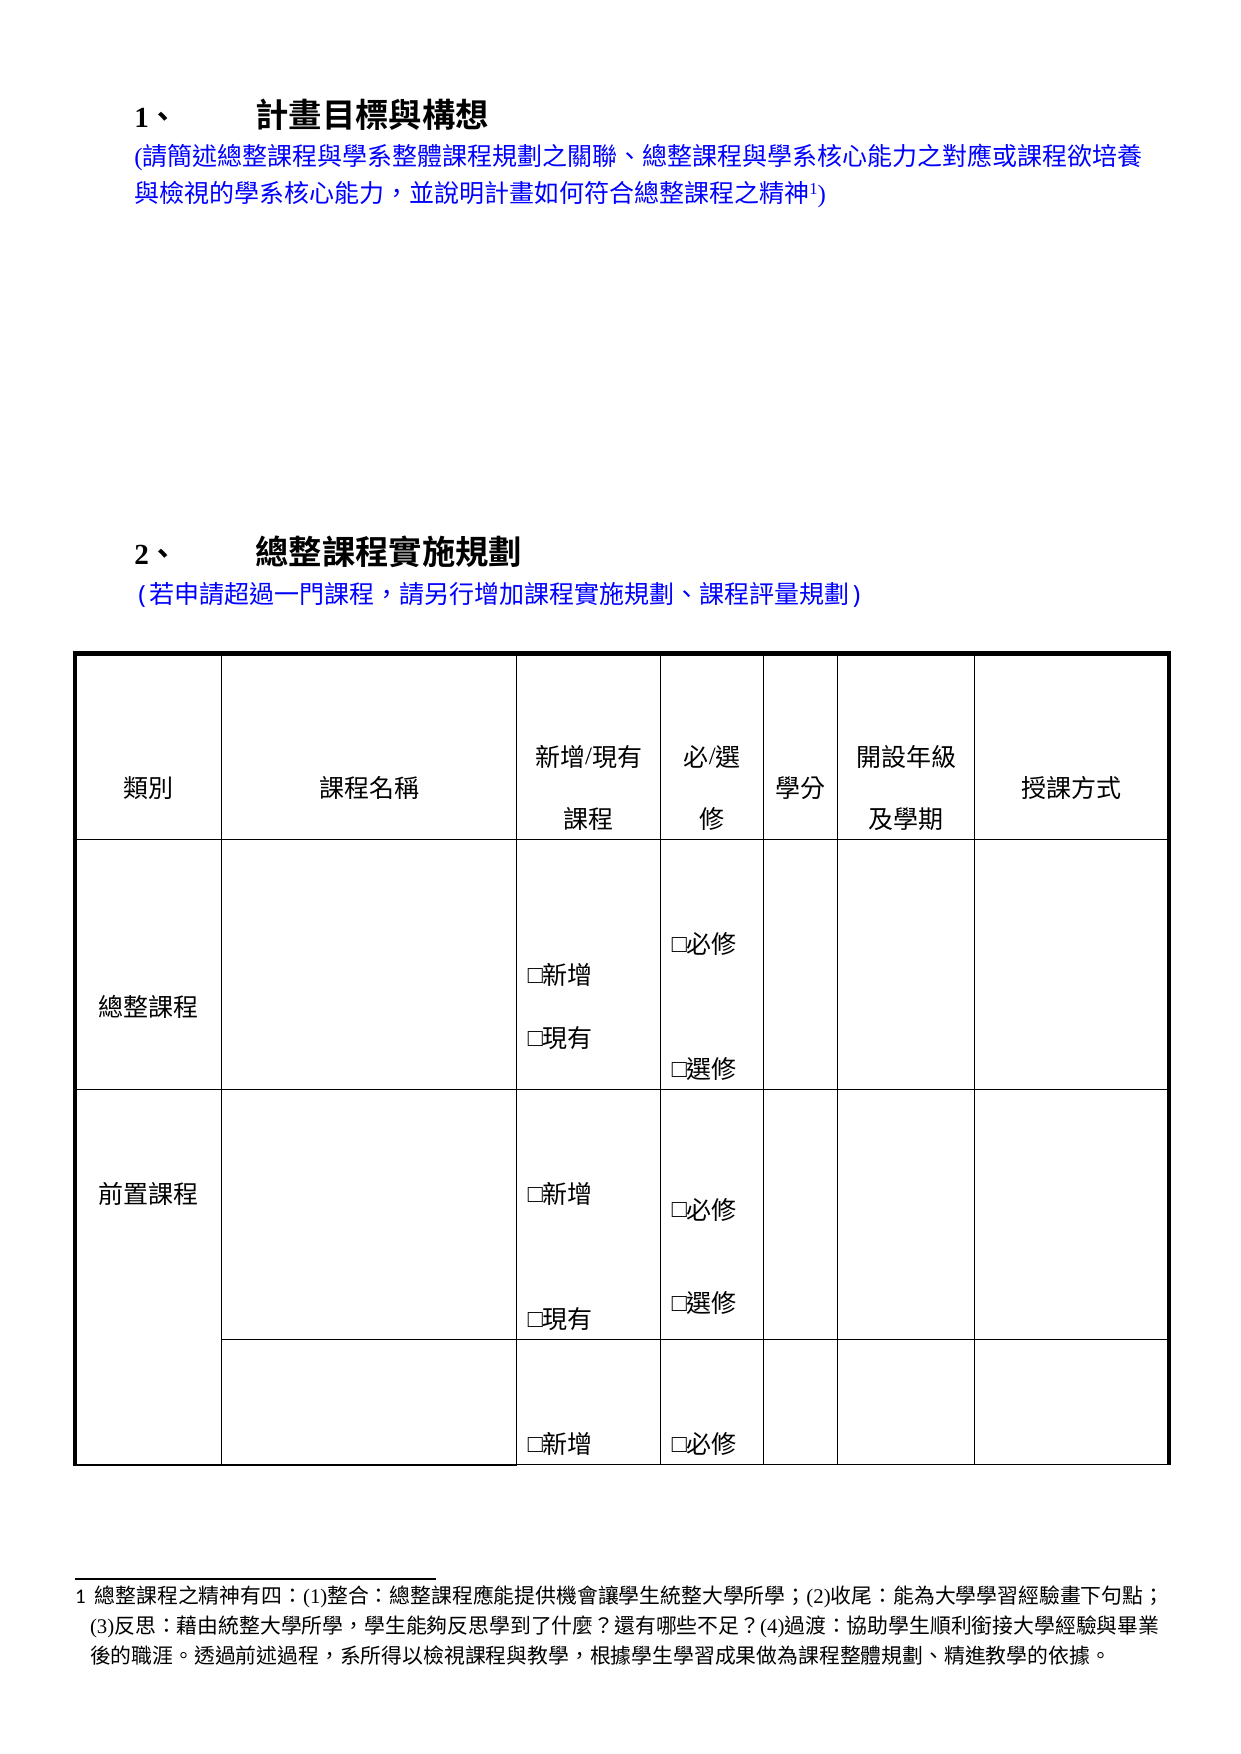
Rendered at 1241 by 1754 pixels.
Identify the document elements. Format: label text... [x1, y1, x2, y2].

table_cell [975, 1340, 1167, 1464]
table_header 授課方式 [975, 656, 1167, 839]
list 計畫目標與構想 [134, 89, 1165, 137]
table_cell [222, 1090, 516, 1338]
table_cell [838, 1090, 974, 1338]
table_cell □新增 [517, 1340, 660, 1464]
table_cell [764, 840, 837, 1088]
table_cell [975, 1090, 1167, 1338]
table_header 課程名稱 [222, 656, 516, 839]
table_header 學分 [764, 656, 837, 839]
table_cell □新增 □現有 [517, 840, 660, 1088]
table_cell □必修 [661, 1340, 763, 1464]
table_header 新增/現有課程 [517, 656, 660, 839]
table_cell □必修 □選修 [661, 1090, 763, 1338]
table_cell [838, 1340, 974, 1464]
table_cell [764, 1090, 837, 1338]
table_cell [975, 840, 1167, 1088]
table_cell [222, 1340, 516, 1464]
table_header 類別 [77, 656, 221, 839]
table_cell [764, 1340, 837, 1464]
table_header 開設年級及學期 [838, 656, 974, 839]
text (請簡述總整課程與學系整體課程規劃之關聯、總整課程與學系核心能力之對應或課程欲培養與檢視的學系核心能力，並說明計畫如何符合總整課程之精神) [134, 137, 1165, 209]
table_cell □新增 □現有 [517, 1090, 660, 1338]
table_cell 總整課程 [77, 840, 221, 1088]
list 總整課程實施規劃 [134, 526, 1165, 574]
table_cell □必修 □選修 [661, 840, 763, 1088]
table_cell 前置課程 [77, 1090, 221, 1464]
table_header 必/選修 [661, 656, 763, 839]
table_cell [838, 840, 974, 1088]
table_cell [222, 840, 516, 1088]
text (若申請超過一門課程，請另行增加課程實施規劃、課程評量規劃) [134, 574, 1165, 611]
text 總整課程之精神有四：(1)整合：總整課程應能提供機會讓學生統整大學所學；(2)收尾：能為大學學習經驗畫下句點；(3)反思：藉由統整大學所學，學生能夠反思學到了什麼？還有哪些不足？(4)過渡：協助學生順利銜接大學經驗與畢業後的職涯。透過前述過程，系所得以檢視課程與教學，根據學生學習成果做為課程整體規劃、精進教學的依據。 [75, 1579, 1165, 1669]
